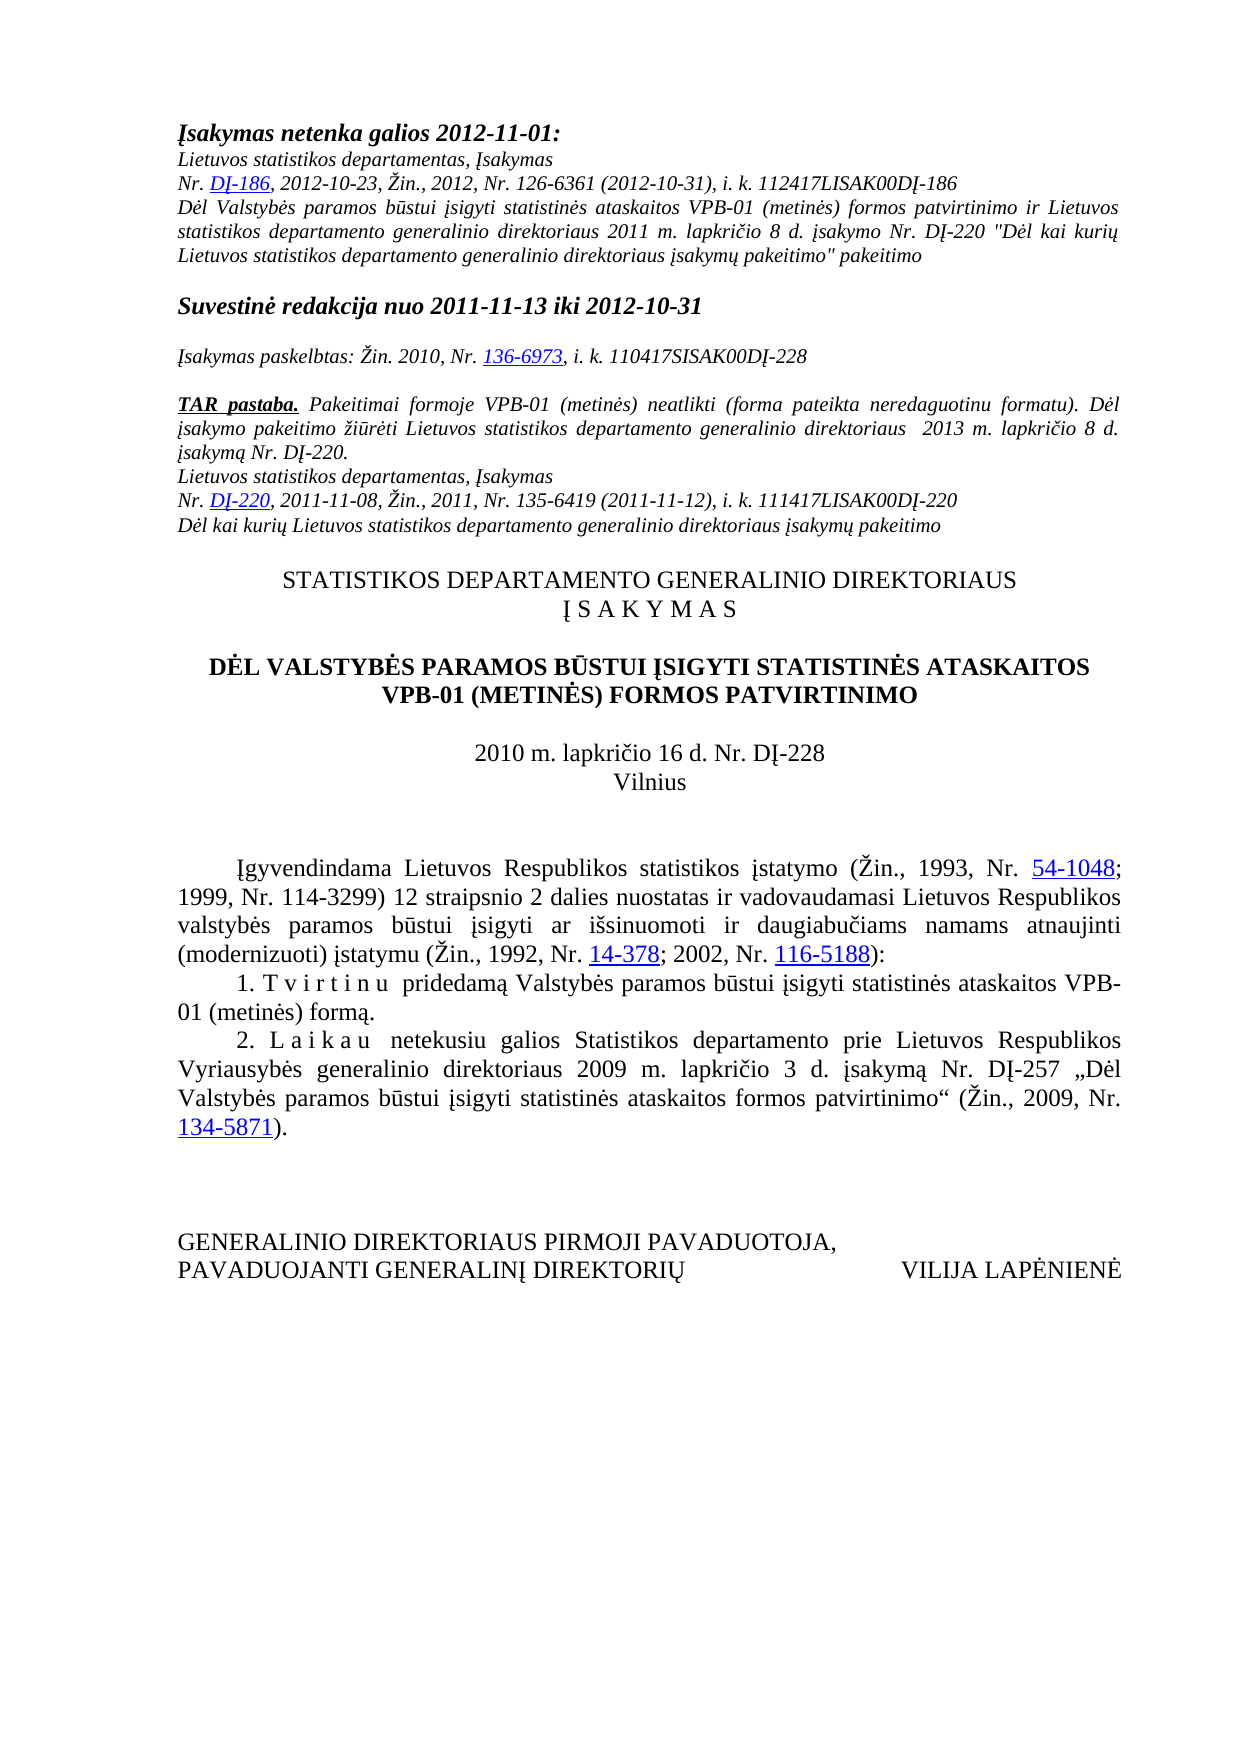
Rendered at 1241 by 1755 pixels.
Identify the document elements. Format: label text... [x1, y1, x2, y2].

text Lietuvos statistikos departamentas, Įsakymas [177, 147, 1122, 171]
text STATISTIKOS DEPARTAMENTO GENERALINIO DIREKTORIAUS [177, 565, 1122, 594]
text pavaduojanti generalinį direktorių Vilija Lapėnienė [177, 1255, 1122, 1284]
text Generalinio direktoriaus pirmoji pavaduotoja, [177, 1227, 1122, 1255]
text DĖL VALSTYBĖS PARAMOS BŪSTUI ĮSIGYTI STATISTINĖS ATASKAITOS VPB-01 (METINĖS) FORMOS PATVIRTINIMO [177, 652, 1122, 709]
text Lietuvos statistikos departamentas, Įsakymas [177, 464, 1122, 488]
text Nr. DĮ-186, 2012-10-23, Žin., 2012, Nr. 126-6361 (2012-10-31), i. k. 112417LISAK00DĮ-186 [177, 171, 1122, 195]
text 2. Laikau netekusiu galios Statistikos departamento prie Lietuvos Respublikos Vyriausybės generalinio direktoriaus 2009 m. lapkričio 3 d. įsakymą Nr. DĮ-257 „Dėl Valstybės paramos būstui įsigyti statistinės ataskaitos formos patvirtinimo“ (Žin., 2009, Nr. 134-5871). [177, 1025, 1122, 1140]
text 2010 m. lapkričio 16 d. Nr. DĮ-228 [177, 738, 1122, 767]
text TAR pastaba. Pakeitimai formoje VPB-01 (metinės) neatlikti (forma pateikta neredaguotinu formatu). Dėl įsakymo pakeitimo žiūrėti Lietuvos statistikos departamento generalinio direktoriaus 2013 m. lapkričio 8 d. įsakymą Nr. DĮ-220. [177, 392, 1122, 464]
text ĮSAKYMAS [177, 594, 1122, 623]
text Suvestinė redakcija nuo 2011-11-13 iki 2012-10-31 [177, 291, 1122, 320]
text Dėl kai kurių Lietuvos statistikos departamento generalinio direktoriaus įsakymų pakeitimo [177, 512, 1122, 537]
text Įsakymas paskelbtas: Žin. 2010, Nr. 136-6973, i. k. 110417SISAK00DĮ-228 [177, 344, 1122, 368]
text Nr. DĮ-220, 2011-11-08, Žin., 2011, Nr. 135-6419 (2011-11-12), i. k. 111417LISAK00DĮ-220 [177, 488, 1122, 512]
text Vilnius [177, 767, 1122, 795]
text 1. Tvirtinu pridedamą Valstybės paramos būstui įsigyti statistinės ataskaitos VPB-01 (metinės) formą. [177, 968, 1122, 1025]
text Įsakymas netenka galios 2012-11-01: [177, 118, 1122, 147]
text Dėl Valstybės paramos būstui įsigyti statistinės ataskaitos VPB-01 (metinės) formos patvirtinimo ir Lietuvos statistikos departamento generalinio direktoriaus 2011 m. lapkričio 8 d. įsakymo Nr. DĮ-220 "Dėl kai kurių Lietuvos statistikos departamento generalinio direktoriaus įsakymų pakeitimo" pakeitimo [177, 195, 1122, 267]
text Įgyvendindama Lietuvos Respublikos statistikos įstatymo (Žin., 1993, Nr. 54-1048; 1999, Nr. 114-3299) 12 straipsnio 2 dalies nuostatas ir vadovaudamasi Lietuvos Respublikos valstybės paramos būstui įsigyti ar išsinuomoti ir daugiabučiams namams atnaujinti (modernizuoti) įstatymu (Žin., 1992, Nr. 14-378; 2002, Nr. 116-5188): [177, 853, 1122, 968]
